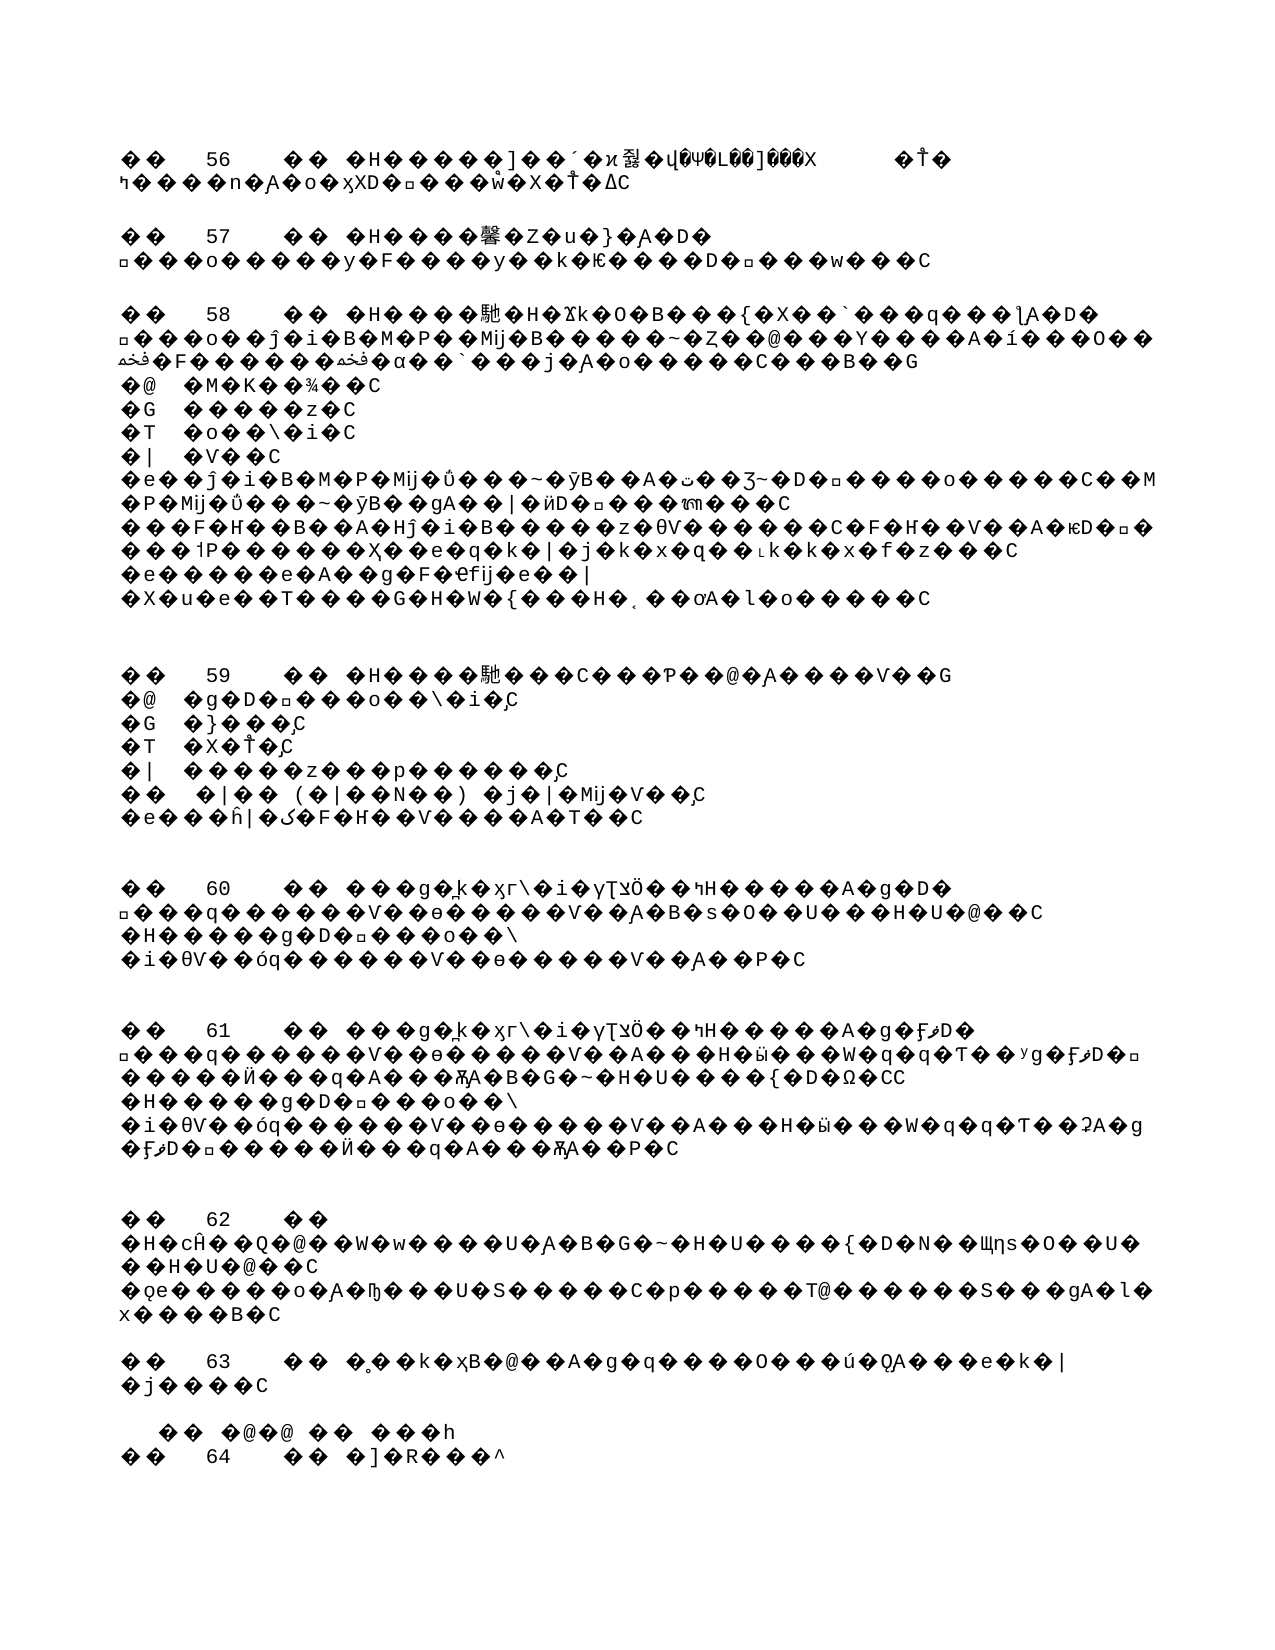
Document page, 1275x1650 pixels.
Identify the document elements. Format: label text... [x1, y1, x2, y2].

text �e�����e�A��g�F�Ҽfĳ�e��|�X�u�e��T����G�H�W�{���H�˱��ơA�l�o�����C [118, 564, 1157, 611]
text �e��ĵ�i�B�M�P�Mĳ�ΰ���~�ȳB��A�ت��Ʒ~�D�޾����o�����C��M�P�Mĳ�ΰ���~�ȳB��ɡA��|�ӥD�޾���ᬰ���C [118, 469, 1157, 517]
text �� 58 �� �H����馳�H�Ϫk�O�B���{�Χ��`���q���ƪ̡A�D�޾���o��ĵ�i�B�M�P��Mĳ�B�����~�Ȥ��@���Υ����A�í���O��ﵽ�F������ﵽ�α��`���j�̡A�o�����C���B��G [118, 297, 1157, 375]
text �| �����z���p������̡C [118, 760, 1157, 784]
text �| �Ѵ��C [118, 446, 1157, 469]
text �� �|�� (�|��N��) �j�|�Mĳ�Ѵ��̡C [118, 784, 1157, 807]
text �� 60 �� ���g�̪k�ӽг\�i�γƮצӦ��ߤH�����A�g�D�޾���q������Ѵ��ө�����Ѵ��̡A�B�s�O��U���H�U�@��C [118, 878, 1157, 926]
text �T �X�֩Τ�ߪ̡C [118, 736, 1157, 760]
text �H�����g�D�޾���o��\�i�θѴ��óq������Ѵ��ө�����Ѵ��A���H�ӹ���W�q�q�Ƭ��ʡA�g�ӺޥD�޾�����Ӥ���q�A���Ѫ̡A��P�C [118, 1091, 1157, 1162]
text �� 62 �� �H�ϲĤ��Q�@��W�w����U�̡A�B�G�~�H�U����{�D�N��Щηs�O��U���H�U�@��C [118, 1209, 1157, 1280]
text �� 61 �� ���g�̪k�ӽг\�i�γƮצӦ��ߤH�����A�g�ӺޥD�޾���q������Ѵ��ө�����Ѵ��A���H�ӹ���W�q�q�Ƭ��ʸg�ӺޥD�޾�����Ӥ���q�A���Ѫ̡A�B�G�~�H�U����{�D�Ω�СC [118, 1020, 1157, 1091]
text �� 63 �� �̥��k�ҳB�@��A�g�q����O���ú�Ǫ̡A���e�k�|�j����C [118, 1351, 1157, 1398]
text �� �@�@ �� ���h [118, 1422, 1157, 1446]
text �ǫe�����o�̡A�Ҧ���U�S�����C�p�����Τ@������S���ɡA�l�x����B�C [118, 1280, 1157, 1327]
text �� 56 �� �H�����]��´�ϰ줧�վ�Ψ�L��]���X�֩Τ�ߤ����n�̡A�o�ӽХD�޾���֩w�X�֩Τ�ߡC [118, 142, 1157, 196]
text �G �����z�C [118, 398, 1157, 422]
text �G �}���̡C [118, 713, 1157, 736]
text �� 59 �� �H����馳���C���Ƥ��@�̡A����Ѵ��G [118, 659, 1157, 689]
text �� 57 �� �H����馨�Z�u�}�̡A�D�޾���o�����y�F����y��k�Ѥ����D�޾���w���C [118, 219, 1157, 273]
text �e���ĥ|�ک�F�Ҥ��Ѵ����A�Τ��C [118, 807, 1157, 831]
text �@ �M�K��¾��C [118, 375, 1157, 398]
text ���F�Ҥ��B��A�Hĵ�i�B�����z�θѴ������C�F�Ҥ��Ѵ��A�ѥD�޾����˦P������Ҳ��e�q�k�|�j�k�x�զ��˪k�k�x�f�z���C [118, 517, 1157, 564]
text �� 64 �� �]�R���^ [118, 1446, 1157, 1469]
text �H�����g�D�޾���o��\�i�θѴ��óq������Ѵ��ө�����Ѵ��̡A��P�C [118, 926, 1157, 973]
text �T �o��\�i�C [118, 422, 1157, 446]
text �@ �g�D�޾���o��\�i�̡C [118, 689, 1157, 713]
